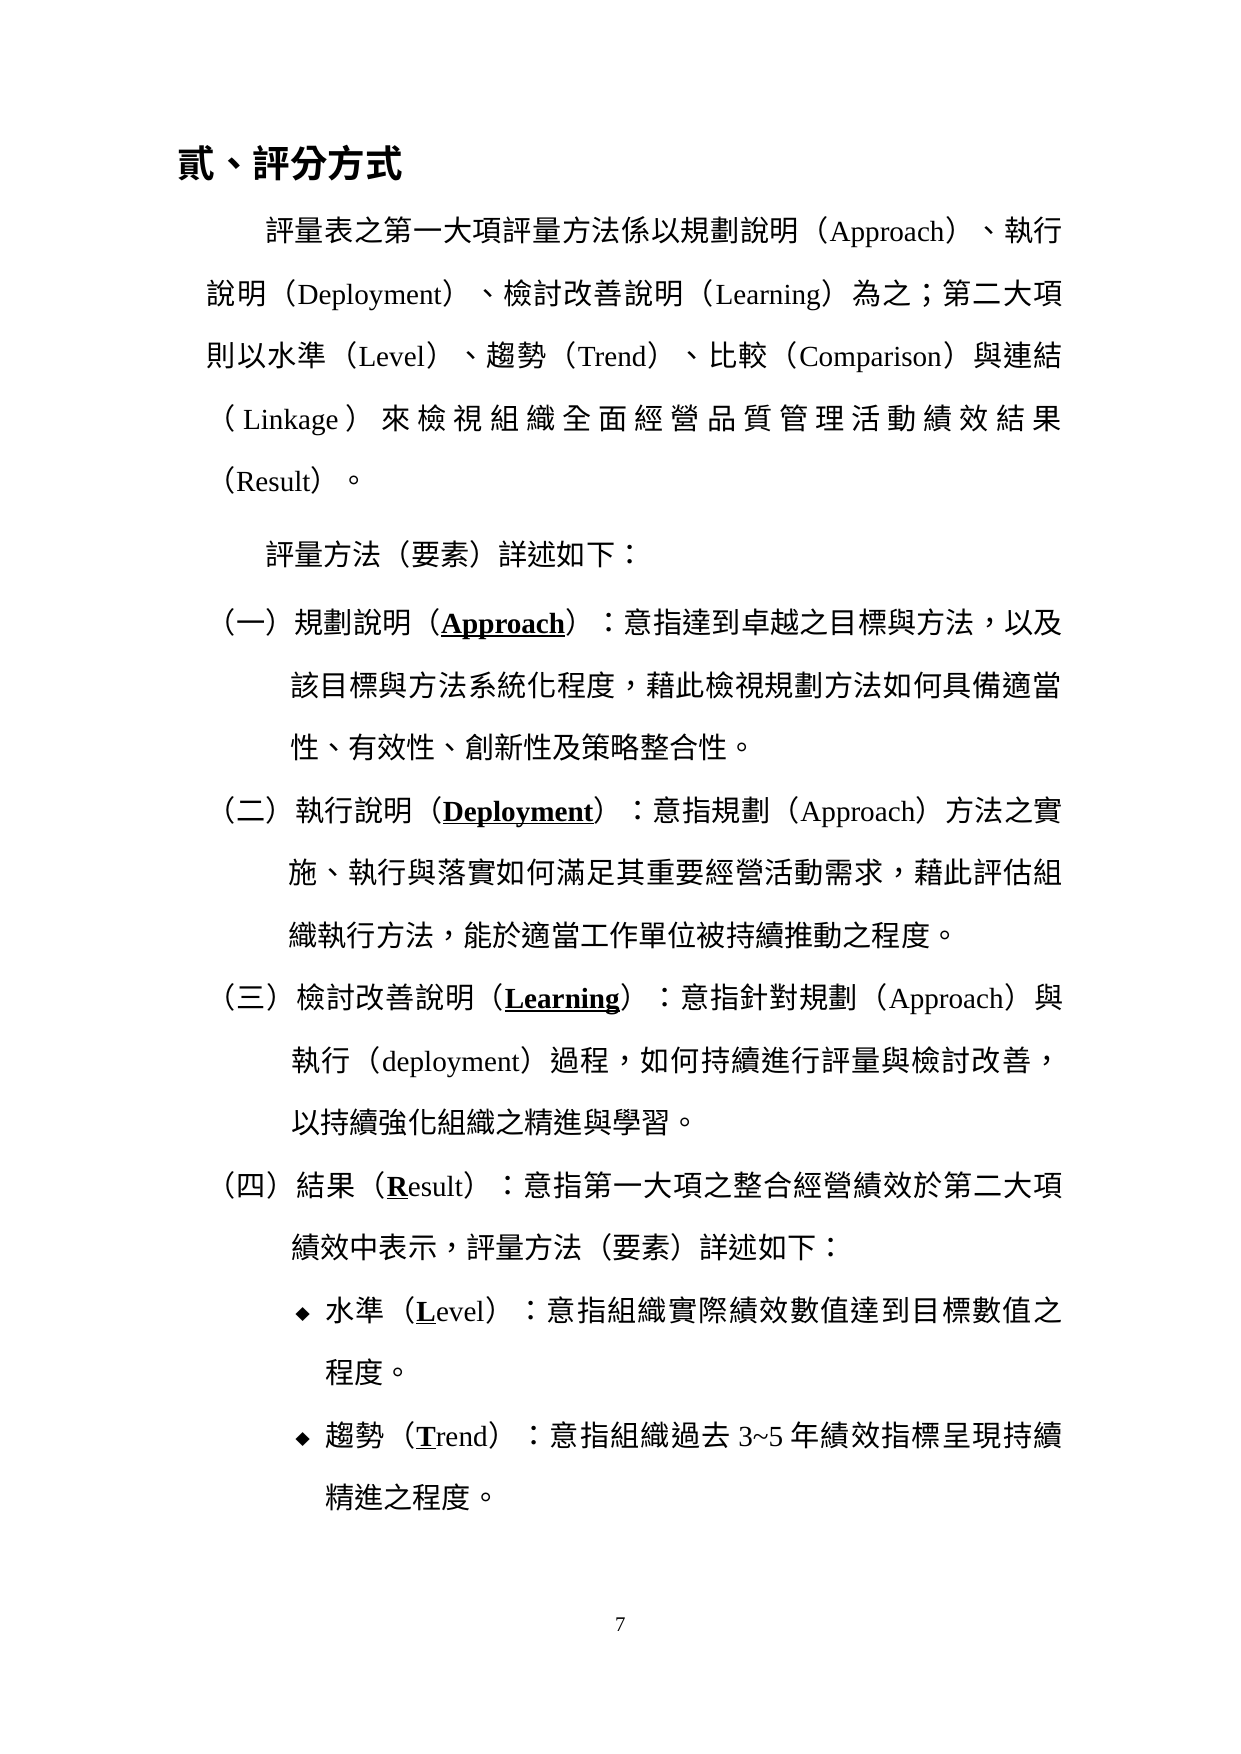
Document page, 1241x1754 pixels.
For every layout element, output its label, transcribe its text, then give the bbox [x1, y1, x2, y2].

text （三）檢討改善說明（Learning）：意指針對規劃（Approach）與執行（deployment）過程，如何持續進行評量與檢討改善，以持續強化組織之精進與學習。 [207, 954, 1063, 1142]
text 評量表之第一大項評量方法係以規劃說明（Approach）、執行說明（Deployment）、檢討改善說明（Learning）為之；第二大項則以水準（Level）、趨勢（Trend）、比較（Comparison）與連結（Linkage）來檢視組織全面經營品質管理活動績效結果（Result）。 [207, 187, 1063, 500]
list 趨勢（Trend）：意指組織過去3~5年績效指標呈現持續精進之程度。 [295, 1392, 1063, 1517]
text （一）規劃說明（Approach）：意指達到卓越之目標與方法，以及該目標與方法系統化程度，藉此檢視規劃方法如何具備適當性、有效性、創新性及策略整合性。 [207, 579, 1063, 767]
list 水準（Level）：意指組織實際績效數值達到目標數值之程度。 [295, 1267, 1063, 1392]
text 評量方法（要素）詳述如下： [207, 511, 1063, 573]
subtitle 貳、評分方式 [177, 119, 1063, 182]
text （四）結果（Result）：意指第一大項之整合經營績效於第二大項績效中表示，評量方法（要素）詳述如下： [207, 1142, 1063, 1267]
text （二）執行說明（Deployment）：意指規劃（Approach）方法之實施、執行與落實如何滿足其重要經營活動需求，藉此評估組織執行方法，能於適當工作單位被持續推動之程度。 [207, 767, 1063, 954]
